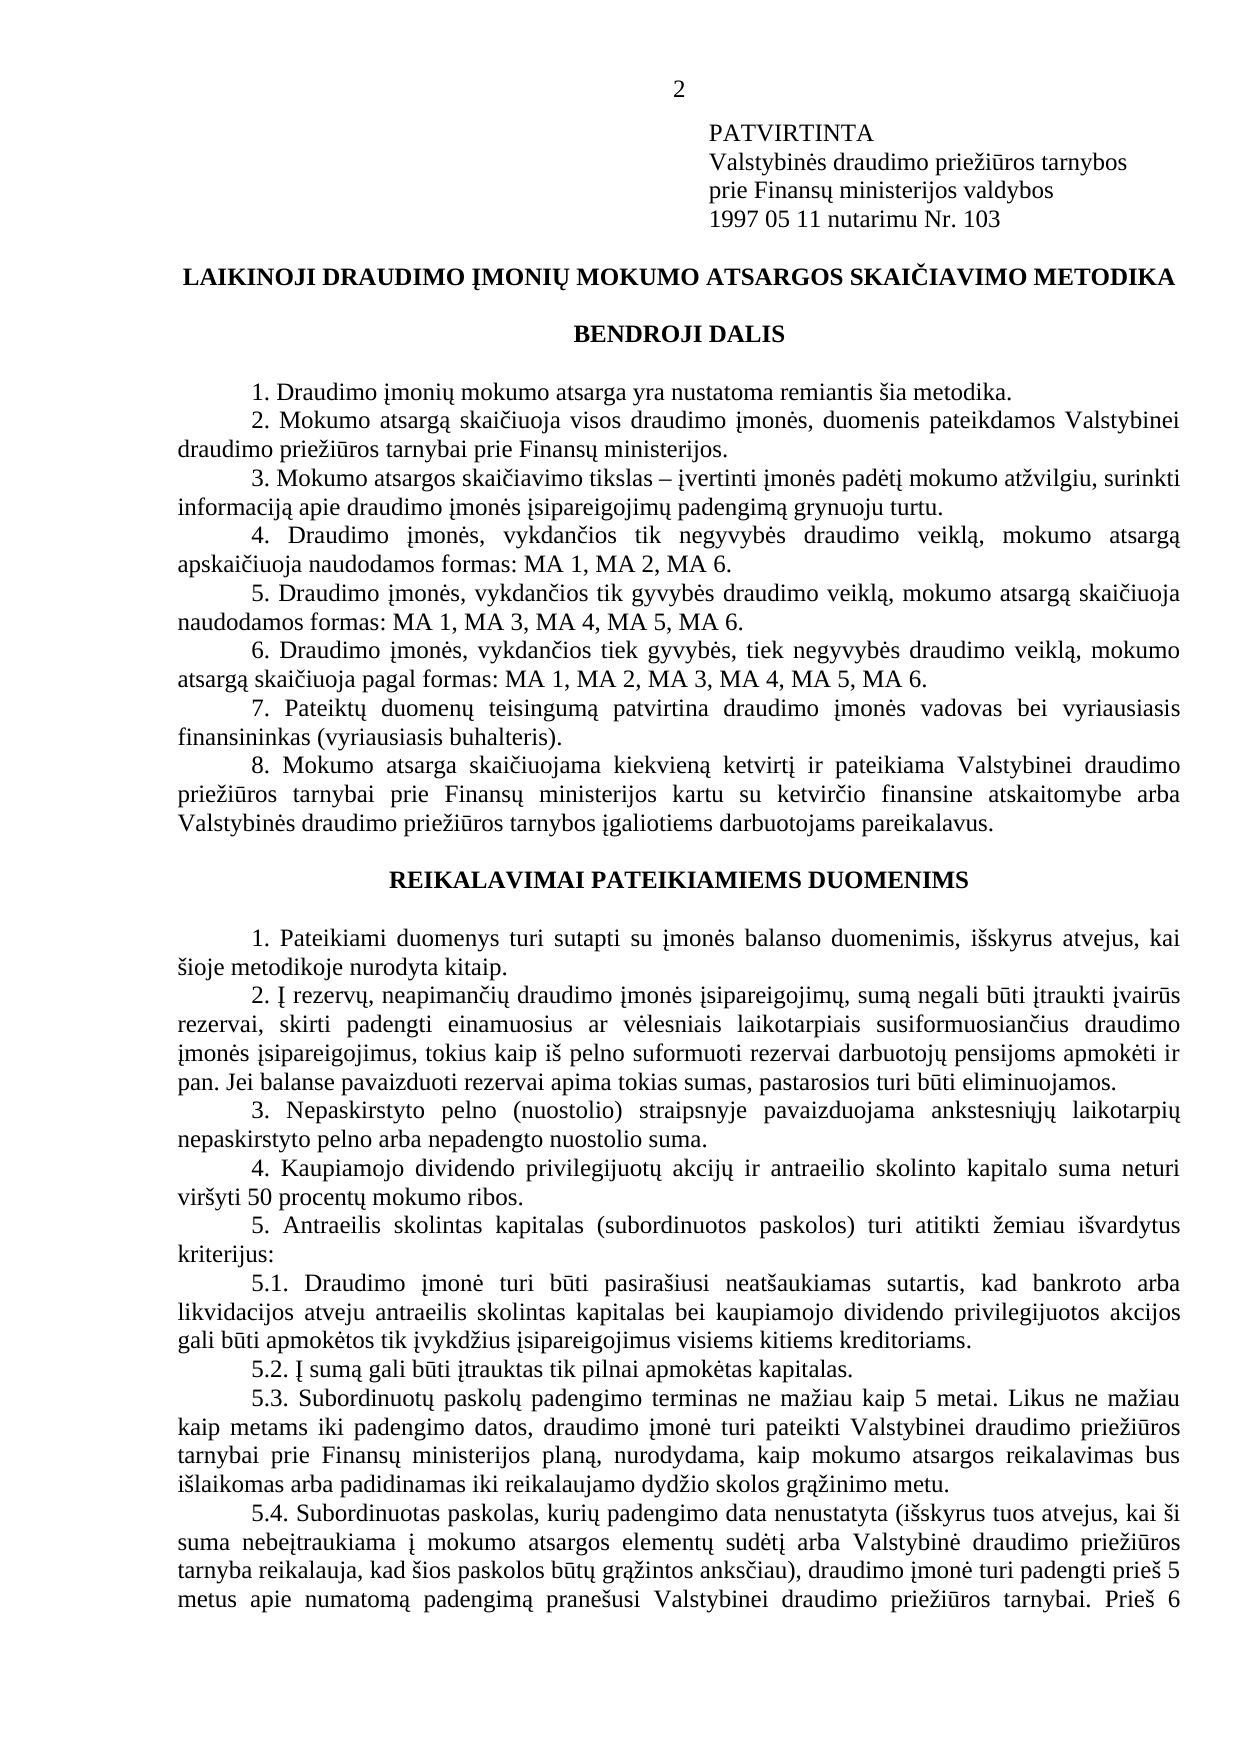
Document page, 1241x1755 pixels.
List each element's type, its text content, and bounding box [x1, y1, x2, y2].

text REIKALAVIMAI PATEIKIAMIEMS DUOMENIMS [177, 866, 1181, 894]
text 6. Draudimo įmonės, vykdančios tiek gyvybės, tiek negyvybės draudimo veiklą, mokumo atsargą skaičiuoja pagal formas: MA 1, MA 2, MA 3, MA 4, MA 5, MA 6. [177, 636, 1181, 693]
text 4. Kaupiamojo dividendo privilegijuotų akcijų ir antraeilio skolinto kapitalo suma neturi viršyti 50 procentų mokumo ribos. [177, 1153, 1181, 1211]
text 5.2. Į sumą gali būti įtrauktas tik pilnai apmokėtas kapitalas. [177, 1354, 1181, 1383]
text 1. Pateikiami duomenys turi sutapti su įmonės balanso duomenimis, išskyrus atvejus, kai šioje metodikoje nurodyta kitaip. [177, 923, 1181, 981]
text PATVIRTINTA [709, 118, 1181, 147]
text 2. Į rezervų, neapimančių draudimo įmonės įsipareigojimų, sumą negali būti įtraukti įvairūs rezervai, skirti padengti einamuosius ar vėlesniais laikotarpiais susiformuosiančius draudimo įmonės įsipareigojimus, tokius kaip iš pelno suformuoti rezervai darbuotojų pensijoms apmokėti ir pan. Jei balanse pavaizduoti rezervai apima tokias sumas, pastarosios turi būti eliminuojamos. [177, 981, 1181, 1096]
text 5.4. Subordinuotas paskolas, kurių padengimo data nenustatyta (išskyrus tuos atvejus, kai ši suma nebeįtraukiama į mokumo atsargos elementų sudėtį arba Valstybinė draudimo priežiūros tarnyba reikalauja, kad šios paskolos būtų grąžintos anksčiau), draudimo įmonė turi padengti prieš 5 metus apie numatomą padengimą pranešusi Valstybinei draudimo priežiūros tarnybai. Prieš 6 [177, 1498, 1181, 1613]
text 5.3. Subordinuotų paskolų padengimo terminas ne mažiau kaip 5 metai. Likus ne mažiau kaip metams iki padengimo datos, draudimo įmonė turi pateikti Valstybinei draudimo priežiūros tarnybai prie Finansų ministerijos planą, nurodydama, kaip mokumo atsargos reikalavimas bus išlaikomas arba padidinamas iki reikalaujamo dydžio skolos grąžinimo metu. [177, 1383, 1181, 1498]
text 1. Draudimo įmonių mokumo atsarga yra nustatoma remiantis šia metodika. [177, 377, 1181, 406]
text 1997 05 11 nutarimu Nr. 103 [177, 204, 1181, 233]
text 5.1. Draudimo įmonė turi būti pasirašiusi neatšaukiamas sutartis, kad bankroto arba likvidacijos atveju antraeilis skolintas kapitalas bei kaupiamojo dividendo privilegijuotos akcijos gali būti apmokėtos tik įvykdžius įsipareigojimus visiems kitiems kreditoriams. [177, 1268, 1181, 1354]
text 3. Nepaskirstyto pelno (nuostolio) straipsnyje pavaizduojama ankstesniųjų laikotarpių nepaskirstyto pelno arba nepadengto nuostolio suma. [177, 1096, 1181, 1153]
text 3. Mokumo atsargos skaičiavimo tikslas – įvertinti įmonės padėtį mokumo atžvilgiu, surinkti informaciją apie draudimo įmonės įsipareigojimų padengimą grynuoju turtu. [177, 463, 1181, 521]
text 8. Mokumo atsarga skaičiuojama kiekvieną ketvirtį ir pateikiama Valstybinei draudimo priežiūros tarnybai prie Finansų ministerijos kartu su ketvirčio finansine atskaitomybe arba Valstybinės draudimo priežiūros tarnybos įgaliotiems darbuotojams pareikalavus. [177, 751, 1181, 837]
text BENDROJI DALIS [177, 319, 1181, 348]
text LAIKINOJI DRAUDIMO ĮMONIŲ MOKUMO ATSARGOS SKAIČIAVIMO METODIKA [177, 262, 1181, 291]
text prie Finansų ministerijos valdybos [177, 176, 1181, 204]
text 2. Mokumo atsargą skaičiuoja visos draudimo įmonės, duomenis pateikdamos Valstybinei draudimo priežiūros tarnybai prie Finansų ministerijos. [177, 406, 1181, 463]
text Valstybinės draudimo priežiūros tarnybos [177, 147, 1181, 176]
text 4. Draudimo įmonės, vykdančios tik negyvybės draudimo veiklą, mokumo atsargą apskaičiuoja naudodamos formas: MA 1, MA 2, MA 6. [177, 521, 1181, 578]
text 5. Draudimo įmonės, vykdančios tik gyvybės draudimo veiklą, mokumo atsargą skaičiuoja naudodamos formas: MA 1, MA 3, MA 4, MA 5, MA 6. [177, 578, 1181, 636]
text 7. Pateiktų duomenų teisingumą patvirtina draudimo įmonės vadovas bei vyriausiasis finansininkas (vyriausiasis buhalteris). [177, 693, 1181, 751]
text 5. Antraeilis skolintas kapitalas (subordinuotos paskolos) turi atitikti žemiau išvardytus kriterijus: [177, 1211, 1181, 1268]
